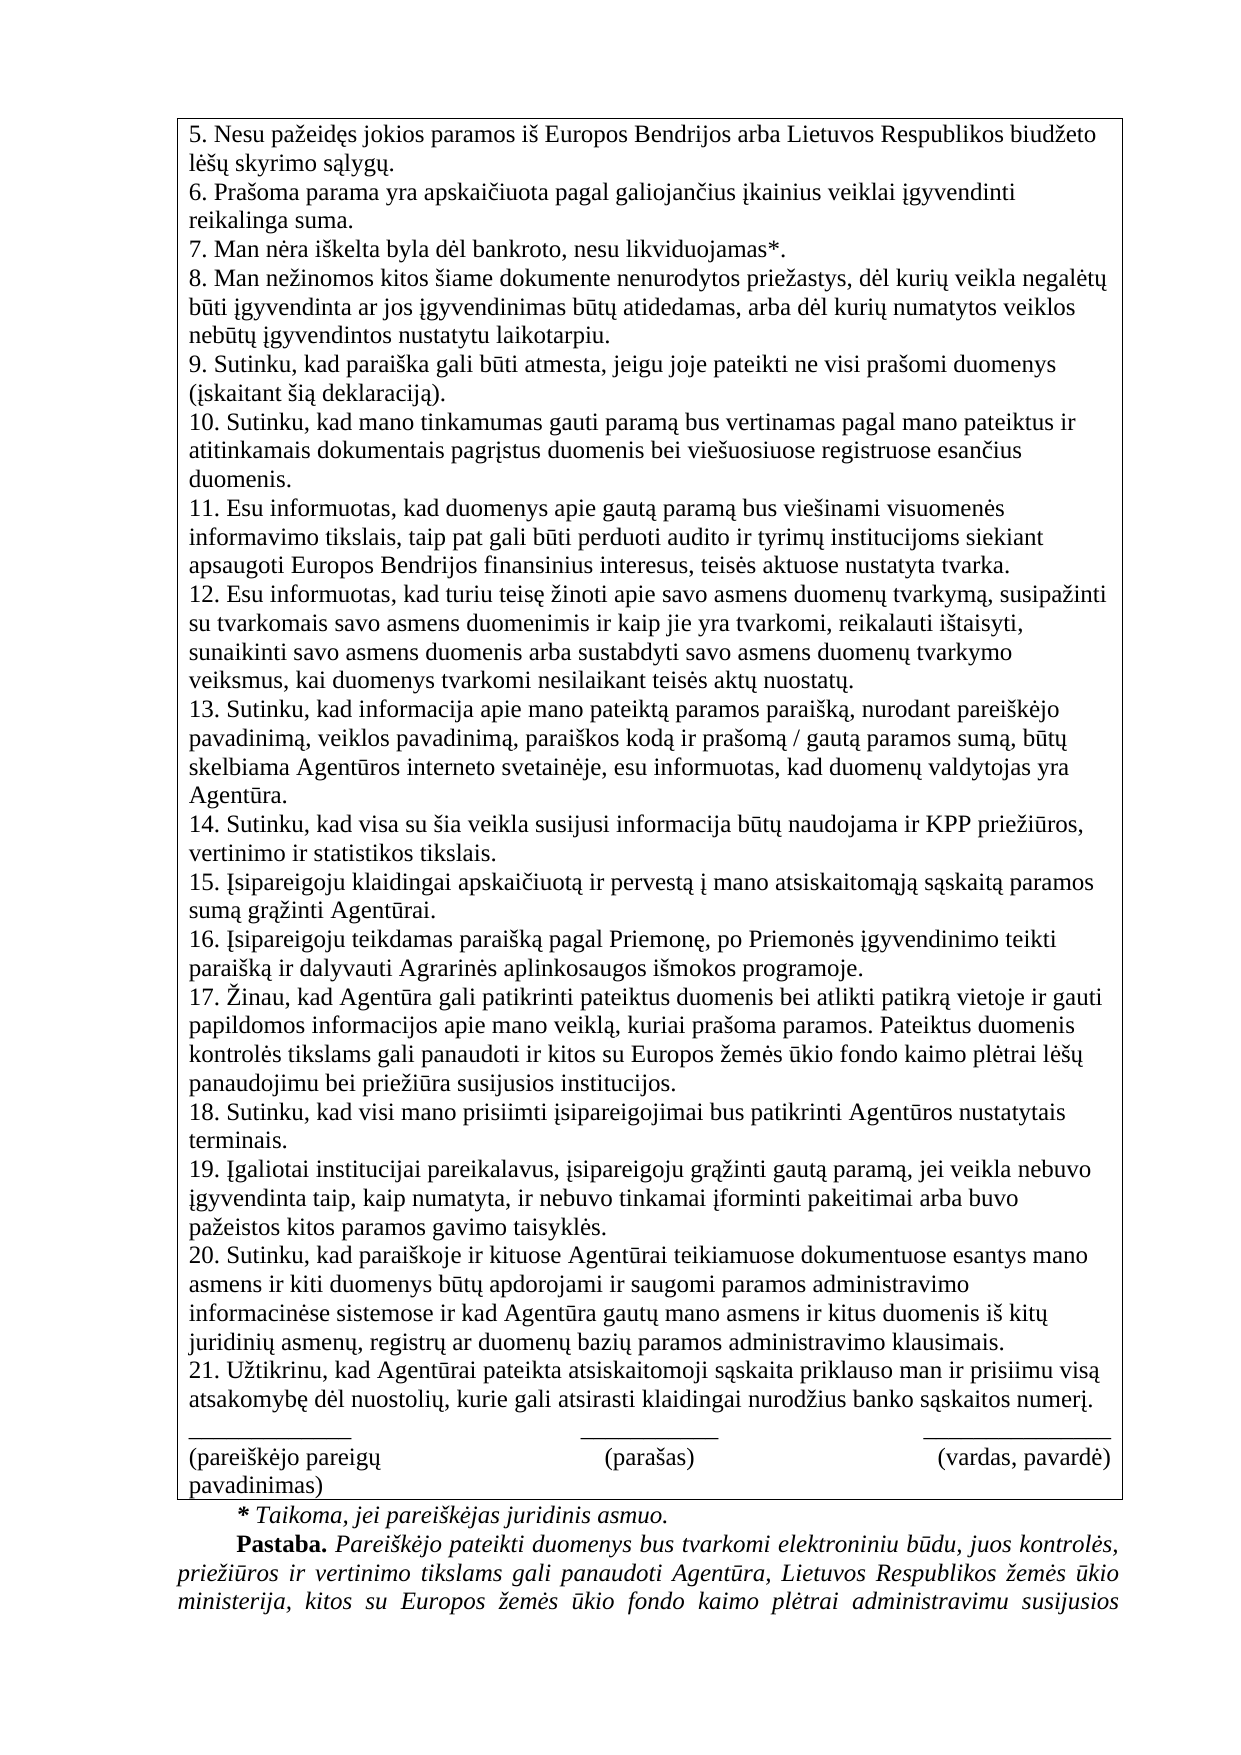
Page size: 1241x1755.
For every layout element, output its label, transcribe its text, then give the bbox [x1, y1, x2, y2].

table_header 5. Nesu pažeidęs jokios paramos iš Europos Bendrijos arba Lietuvos Respublikos biudžeto lėšų skyrimo sąlygų. 6. Prašoma parama yra apskaičiuota pagal galiojančius įkainius veiklai įgyvendinti reikalinga suma. 7. Man nėra iškelta byla dėl bankroto, nesu likviduojamas*. 8. Man nežinomos kitos šiame dokumente nenurodytos priežastys, dėl kurių veikla negalėtų būti įgyvendinta ar jos įgyvendinimas būtų atidedamas, arba dėl kurių numatytos veiklos nebūtų įgyvendintos nustatytu laikotarpiu. 9. Sutinku, kad paraiška gali būti atmesta, jeigu joje pateikti ne visi prašomi duomenys (įskaitant šią deklaraciją). 10. Sutinku, kad mano tinkamumas gauti paramą bus vertinamas pagal mano pateiktus ir atitinkamais dokumentais pagrįstus duomenis bei viešuosiuose registruose esančius duomenis. 11. Esu informuotas, kad duomenys apie gautą paramą bus viešinami visuomenės informavimo tikslais, taip pat gali būti perduoti audito ir tyrimų institucijoms siekiant apsaugoti Europos Bendrijos finansinius interesus, teisės aktuose nustatyta tvarka. 12. Esu informuotas, kad turiu teisę žinoti apie savo asmens duomenų tvarkymą, susipažinti su tvarkomais savo asmens duomenimis ir kaip jie yra tvarkomi, reikalauti ištaisyti, sunaikinti savo asmens duomenis arba sustabdyti savo asmens duomenų tvarkymo veiksmus, kai duomenys tvarkomi nesilaikant teisės aktų nuostatų. 13. Sutinku, kad informacija apie mano pateiktą paramos paraišką, nurodant pareiškėjo pavadinimą, veiklos pavadinimą, paraiškos kodą ir prašomą / gautą paramos sumą, būtų skelbiama Agentūros interneto svetainėje, esu informuotas, kad duomenų valdytojas yra Agentūra. 14. Sutinku, kad visa su šia veikla susijusi informacija būtų naudojama ir KPP priežiūros, vertinimo ir statistikos tikslais. 15. Įsipareigoju klaidingai apskaičiuotą ir pervestą į mano atsiskaitomąją sąskaitą paramos sumą grąžinti Agentūrai. 16. Įsipareigoju teikdamas paraišką pagal Priemonę, po Priemonės įgyvendinimo teikti paraišką ir dalyvauti Agrarinės aplinkosaugos išmokos programoje. 17. Žinau, kad Agentūra gali patikrinti pateiktus duomenis bei atlikti patikrą vietoje ir gauti papildomos informacijos apie mano veiklą, kuriai prašoma paramos. Pateiktus duomenis kontrolės tikslams gali panaudoti ir kitos su Europos žemės ūkio fondo kaimo plėtrai lėšų panaudojimu bei priežiūra susijusios institucijos. 18. Sutinku, kad visi mano prisiimti įsipareigojimai bus patikrinti Agentūros nustatytais terminais. 19. Įgaliotai institucijai pareikalavus, įsipareigoju grąžinti gautą paramą, jei veikla nebuvo įgyvendinta taip, kaip numatyta, ir nebuvo tinkamai įforminti pakeitimai arba buvo pažeistos kitos paramos gavimo taisyklės. 20. sutinku, kad paraiškoje ir kituose Agentūrai teikiamuose dokumentuose esantys mano asmens ir kiti duomenys būtų apdorojami ir saugomi paramos administravimo informacinėse sistemose ir kad Agentūra gautų mano asmens ir kitus duomenis iš kitų juridinių asmenų, registrų ar duomenų bazių paramos administravimo klausimais. 21. Užtikrinu, kad Agentūrai pateikta atsiskaitomoji sąskaita priklauso man ir prisiimu visą atsakomybę dėl nuostolių, kurie gali atsirasti klaidingai nurodžius banko sąskaitos numerį. [178, 119, 1122, 1413]
table_cell _______________ (vardas, pavardė) [807, 1413, 1122, 1499]
table_cell _____________ (pareiškėjo pareigų pavadinimas) [178, 1413, 492, 1499]
text Pastaba. Pareiškėjo pateikti duomenys bus tvarkomi elektroniniu būdu, juos kontrolės, priežiūros ir vertinimo tikslams gali panaudoti Agentūra, Lietuvos Respublikos žemės ūkio ministerija, kitos su Europos žemės ūkio fondo kaimo plėtrai administravimu susijusios [177, 1529, 1122, 1615]
table_cell ___________ (parašas) [492, 1413, 807, 1499]
text * Taikoma, jei pareiškėjas juridinis asmuo. [177, 1500, 1122, 1529]
